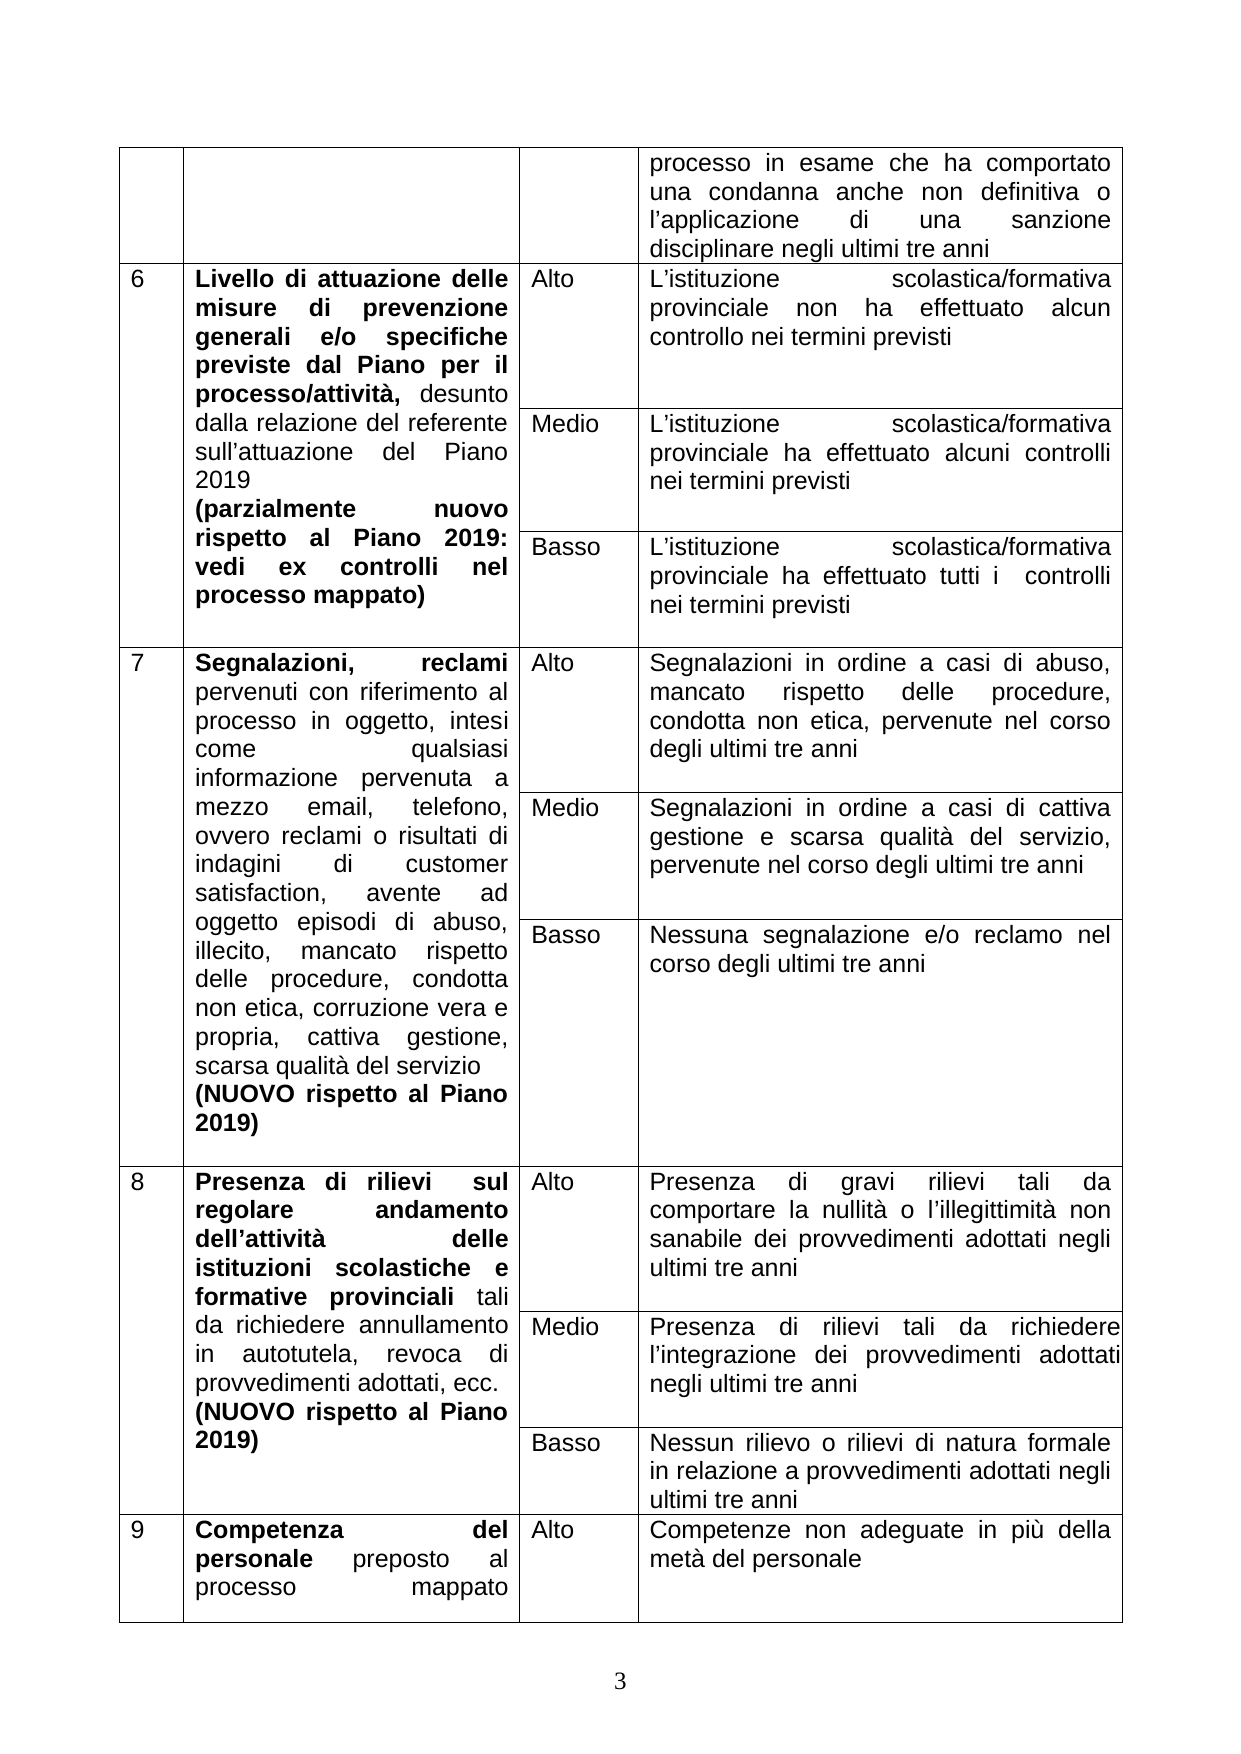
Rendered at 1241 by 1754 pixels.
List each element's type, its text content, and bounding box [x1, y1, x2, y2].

table_cell Alto [520, 648, 638, 792]
table_cell Competenza del personale preposto al processo mappato [184, 1515, 519, 1622]
table_cell Medio [520, 409, 638, 531]
table_cell processo in esame che ha comportato una condanna anche non definitiva o l’applicazione di una sanzione disciplinare negli ultimi tre anni [639, 148, 1122, 263]
table_cell L’istituzione scolastica/formativa provinciale non ha effettuato alcun controllo nei termini previsti [639, 264, 1122, 408]
table_cell Basso [520, 920, 638, 1166]
table_cell L’istituzione scolastica/formativa provinciale ha effettuato tutti i controlli nei termini previsti [639, 532, 1122, 647]
table_cell Presenza di gravi rilievi tali da comportare la nullità o l’illegittimità non sanabile dei provvedimenti adottati negli ultimi tre anni [639, 1167, 1122, 1311]
table_cell L’istituzione scolastica/formativa provinciale ha effettuato alcuni controlli nei termini previsti [639, 409, 1122, 531]
table_cell [120, 148, 183, 263]
table_cell 6 [120, 264, 183, 647]
table_cell Basso [520, 532, 638, 647]
table_cell Presenza di rilievi tali da richiedere l’integrazione dei provvedimenti adottati negli ultimi tre anni [639, 1312, 1122, 1427]
table_cell 9 [120, 1515, 183, 1622]
table_cell Nessun rilievo o rilievi di natura formale in relazione a provvedimenti adottati negli ultimi tre anni [639, 1428, 1122, 1514]
table_cell Segnalazioni, reclami pervenuti con riferimento al processo in oggetto, intesi come qualsiasi informazione pervenuta a mezzo email, telefono, ovvero reclami o risultati di indagini di customer satisfaction, avente ad oggetto episodi di abuso, illecito, mancato rispetto delle procedure, condotta non etica, corruzione vera e propria, cattiva gestione, scarsa qualità del servizio (NUOVO rispetto al Piano 2019) [184, 648, 519, 1166]
table_cell Presenza di rilievi sul regolare andamento dell’attività delle istituzioni scolastiche e formative provinciali tali da richiedere annullamento in autotutela, revoca di provvedimenti adottati, ecc. (NUOVO rispetto al Piano 2019) [184, 1167, 519, 1514]
table_cell Basso [520, 1428, 638, 1514]
table_cell 8 [120, 1167, 183, 1514]
table_cell Nessuna segnalazione e/o reclamo nel corso degli ultimi tre anni [639, 920, 1122, 1166]
table_cell [184, 148, 519, 263]
table_cell Segnalazioni in ordine a casi di cattiva gestione e scarsa qualità del servizio, pervenute nel corso degli ultimi tre anni [639, 793, 1122, 919]
table_cell [520, 148, 638, 263]
table_cell Medio [520, 793, 638, 919]
table_cell Competenze non adeguate in più della metà del personale [639, 1515, 1122, 1622]
table_cell 7 [120, 648, 183, 1166]
table_cell Alto [520, 1167, 638, 1311]
table_cell Alto [520, 1515, 638, 1622]
table_cell Alto [520, 264, 638, 408]
table_cell Medio [520, 1312, 638, 1427]
table_cell Segnalazioni in ordine a casi di abuso, mancato rispetto delle procedure, condotta non etica, pervenute nel corso degli ultimi tre anni [639, 648, 1122, 792]
table_cell Livello di attuazione delle misure di prevenzione generali e/o specifiche previste dal Piano per il processo/attività, desunto dalla relazione del referente sull’attuazione del Piano 2019 (parzialmente nuovo rispetto al Piano 2019: vedi ex controlli nel processo mappato) [184, 264, 519, 647]
